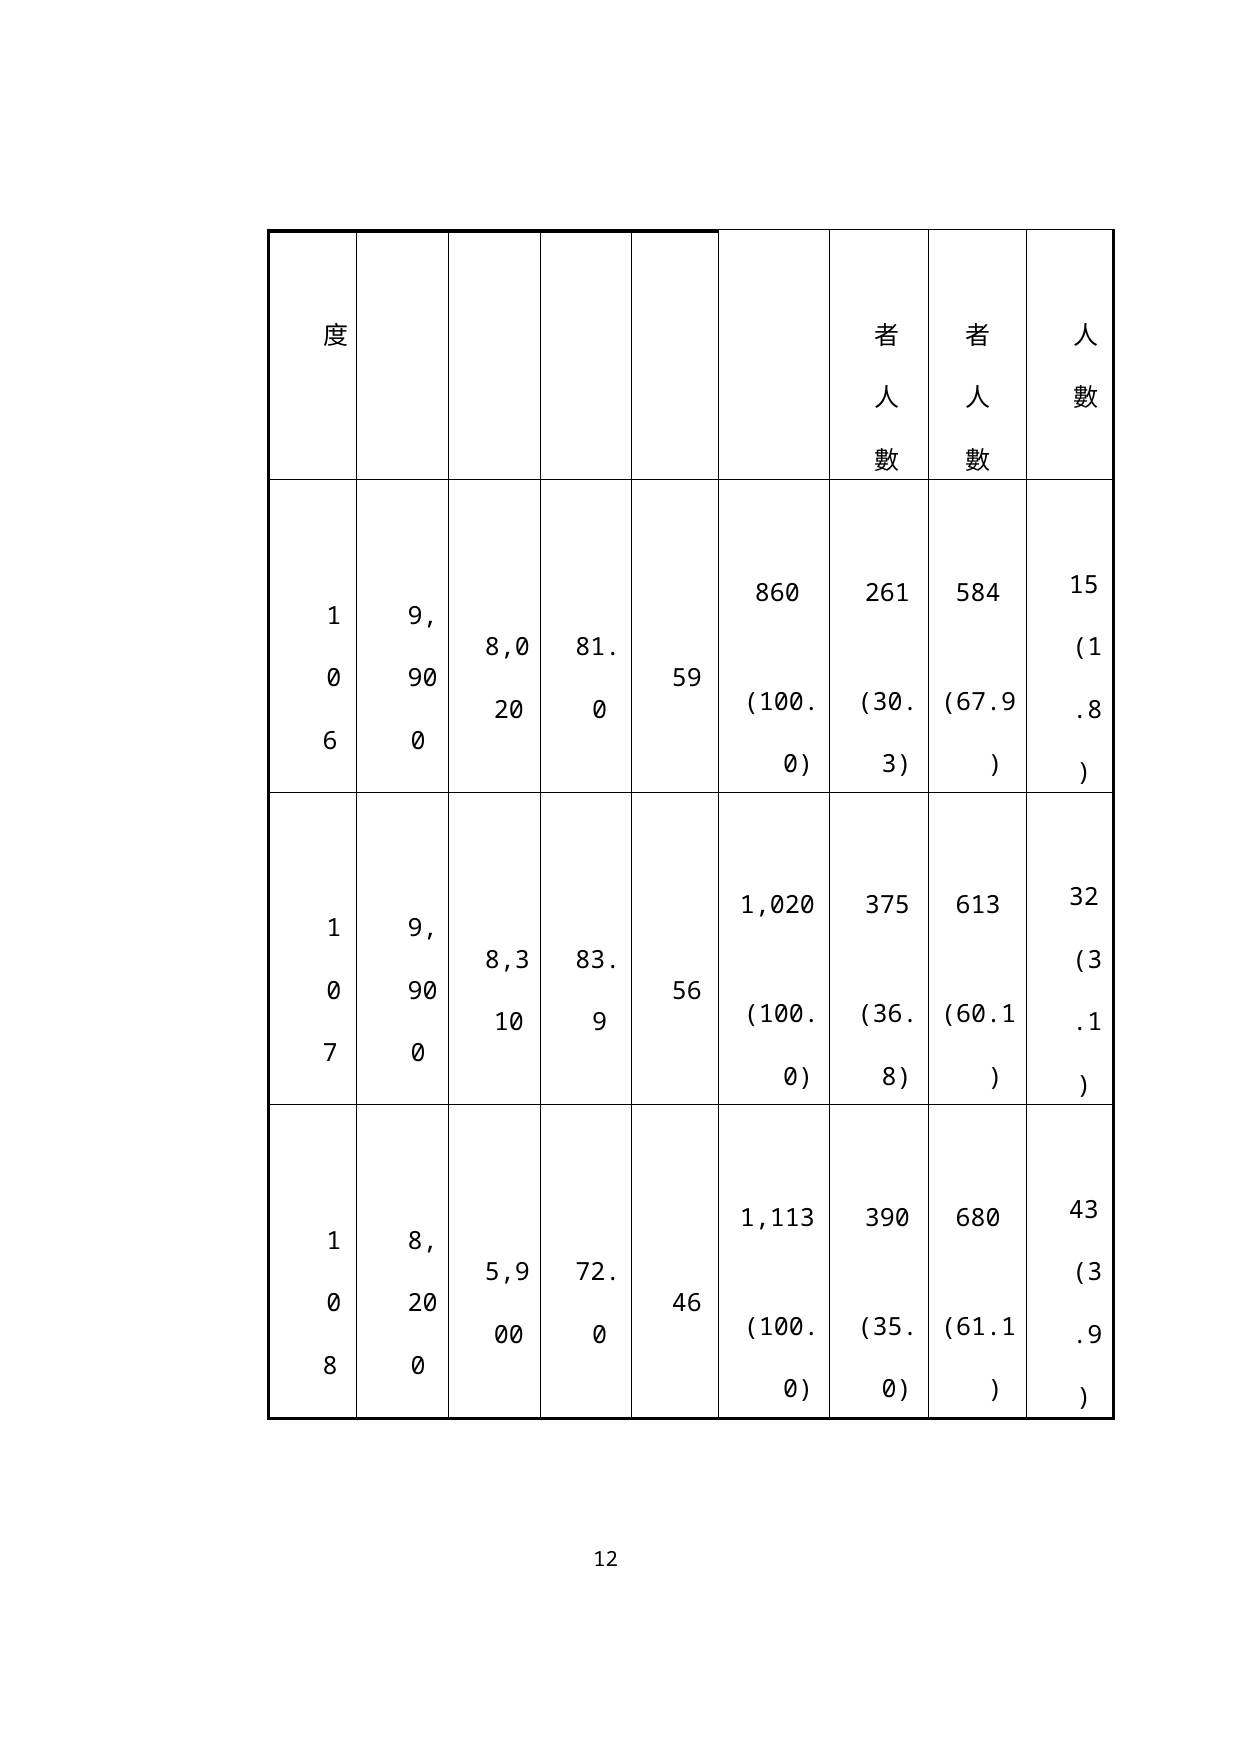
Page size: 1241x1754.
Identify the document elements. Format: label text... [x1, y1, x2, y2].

table_cell 108 [270, 1105, 356, 1417]
table_cell [719, 230, 829, 479]
table_cell 8,310 [449, 793, 540, 1104]
table_cell 43 (3.9) [1027, 1105, 1112, 1417]
table_header [632, 233, 718, 479]
table_cell 72.0 [541, 1105, 631, 1417]
table_header [357, 233, 448, 479]
table_cell 584 (67.9) [929, 480, 1026, 792]
table_cell 261 (30.3) [830, 480, 928, 792]
table_cell 1,113 (100.0) [719, 1105, 829, 1417]
table_cell 15 (1.8) [1027, 480, 1112, 792]
table_cell 9,900 [357, 793, 448, 1104]
table_cell 32 (3.1) [1027, 793, 1112, 1104]
table_cell 107 [270, 793, 356, 1104]
table_cell 81.0 [541, 480, 631, 792]
table_header 度 [270, 233, 356, 479]
table_cell 8,020 [449, 480, 540, 792]
table_cell 人數 [1027, 230, 1112, 479]
table_cell 8,200 [357, 1105, 448, 1417]
table_cell 390 (35.0) [830, 1105, 928, 1417]
table_cell 83.9 [541, 793, 631, 1104]
table_cell 46 [632, 1105, 718, 1417]
table_cell 375 (36.8) [830, 793, 928, 1104]
table_cell 56 [632, 793, 718, 1104]
table_cell 1,020 (100.0) [719, 793, 829, 1104]
table_header [449, 233, 540, 479]
table_cell 860 (100.0) [719, 480, 829, 792]
table_cell 106 [270, 480, 356, 792]
table_cell 者 人數 [929, 230, 1026, 479]
table_cell 者 人數 [830, 230, 928, 479]
table_cell 9,900 [357, 480, 448, 792]
table_cell 5,900 [449, 1105, 540, 1417]
table_cell 613 (60.1) [929, 793, 1026, 1104]
table_header [541, 233, 631, 479]
table_cell 59 [632, 480, 718, 792]
table_cell 680 (61.1) [929, 1105, 1026, 1417]
